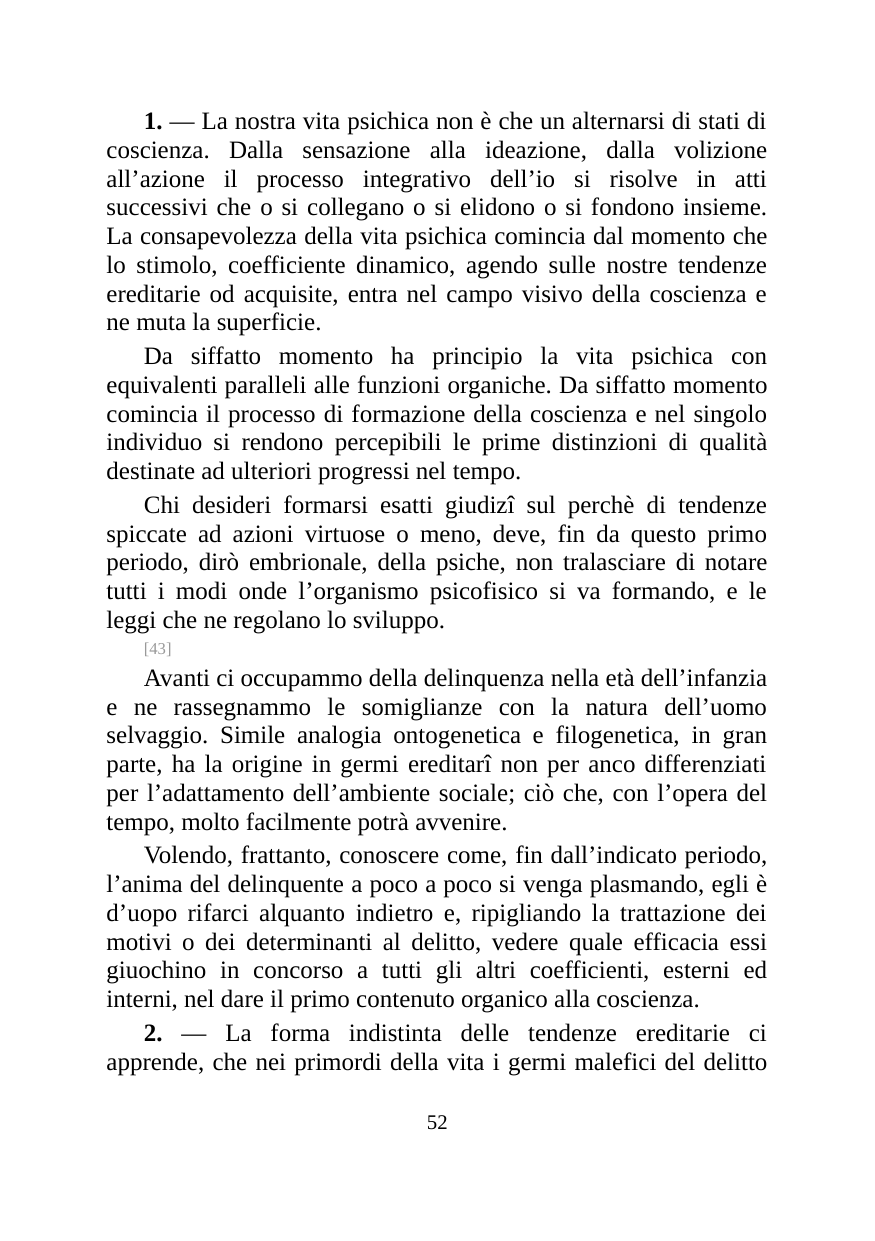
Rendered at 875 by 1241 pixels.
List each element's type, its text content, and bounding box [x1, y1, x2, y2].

text Avanti ci occupammo della delinquenza nella età dell’infanzia e ne rassegnammo le somiglianze con la natura dell’uomo selvaggio. Simile analogia ontogenetica e filogenetica, in gran parte, ha la origine in germi ereditarî non per anco differenziati per l’adattamento dell’ambiente sociale; ciò che, con l’opera del tempo, molto facilmente potrà avvenire. [106, 663, 768, 835]
text 1. ― La nostra vita psichica non è che un alternarsi di stati di coscienza. Dalla sensazione alla ideazione, dalla volizione all’azione il processo integrativo dell’io si risolve in atti successivi che o si collegano o si elidono o si fondono insieme. La consapevolezza della vita psichica comincia dal momento che lo stimolo, coefficiente dinamico, agendo sulle nostre tendenze ereditarie od acquisite, entra nel campo visivo della coscienza e ne muta la superficie. [106, 106, 768, 336]
text Chi desideri formarsi esatti giudizî sul perchè di tendenze spiccate ad azioni virtuose o meno, deve, fin da questo primo periodo, dirò embrionale, della psiche, non tralasciare di notare tutti i modi onde l’organismo psicofisico si va formando, e le leggi che ne regolano lo sviluppo. [106, 490, 768, 634]
text [43] [172, 639, 768, 658]
text [43] [106, 639, 144, 658]
text Volendo, frattanto, conoscere come, fin dall’indicato periodo, l’anima del delinquente a poco a poco si venga plasmando, egli è d’uopo rifarci alquanto indietro e, ripigliando la trattazione dei motivi o dei determinanti al delitto, vedere quale efficacia essi giuochino in concorso a tutti gli altri coefficienti, esterni ed interni, nel dare il primo contenuto organico alla coscienza. [106, 840, 768, 1013]
text Da siffatto momento ha principio la vita psichica con equivalenti paralleli alle funzioni organiche. Da siffatto momento comincia il processo di formazione della coscienza e nel singolo individuo si rendono percepibili le prime distinzioni di qualità destinate ad ulteriori progressi nel tempo. [106, 341, 768, 485]
text 2. ― La forma indistinta delle tendenze ereditarie ci apprende, che nei primordi della vita i germi malefici del delitto [106, 1018, 768, 1075]
